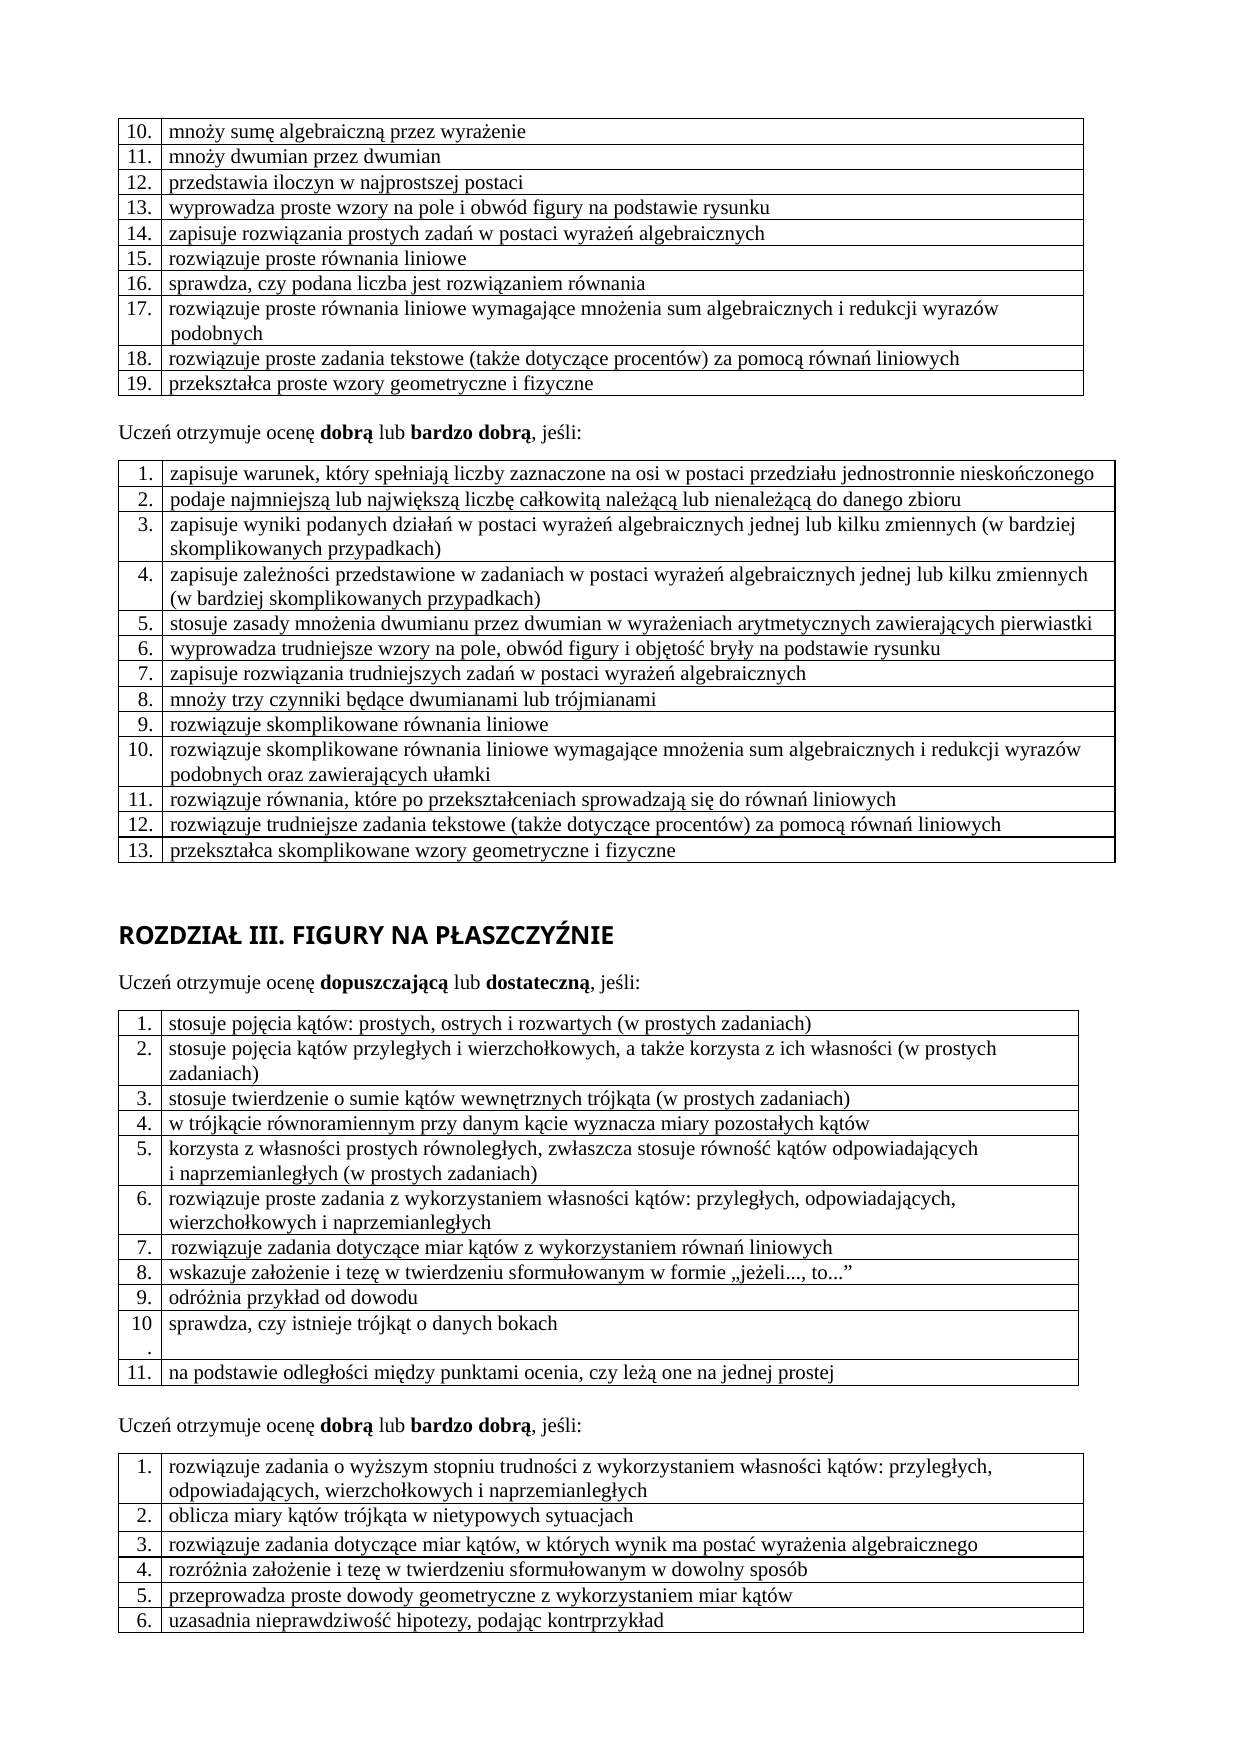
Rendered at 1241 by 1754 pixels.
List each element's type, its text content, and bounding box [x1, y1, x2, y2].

table_cell 2. [119, 1036, 161, 1085]
table_cell wyprowadza trudniejsze wzory na pole, obwód figury i objętość bryły na podstawie rysunku [163, 636, 1114, 660]
table_cell rozwiązuje proste zadania z wykorzystaniem własności kątów: przyległych, odpowiadających, wierzchołkowych i naprzemianległych [162, 1186, 1078, 1234]
table_cell w trójkącie równoramiennym przy danym kącie wyznacza miary pozostałych kątów [162, 1111, 1078, 1135]
table_cell 14. [119, 220, 161, 245]
table_header 1. [119, 1454, 161, 1502]
table_cell 17. [119, 296, 161, 344]
table_cell sprawdza, czy podana liczba jest rozwiązaniem równania [162, 271, 1083, 295]
table_cell mnoży trzy czynniki będące dwumianami lub trójmianami [163, 687, 1114, 711]
table_cell mnoży dwumian przez dwumian [162, 145, 1083, 169]
table_cell sprawdza, czy istnieje trójkąt o danych bokach [162, 1311, 1078, 1359]
table_cell rozwiązuje proste zadania tekstowe (także dotyczące procentów) za pomocą równań liniowych [162, 346, 1083, 370]
table_cell 4. [119, 1558, 161, 1582]
table_cell 3. [119, 1532, 161, 1556]
text Uczeń otrzymuje ocenę dopuszczającą lub dostateczną, jeśli: [118, 970, 1122, 994]
table_cell 11. [119, 1360, 161, 1384]
table_cell 7. [119, 1235, 161, 1259]
table_cell 10. [119, 1311, 161, 1359]
table_cell stosuje twierdzenie o sumie kątów wewnętrznych trójkąta (w prostych zadaniach) [162, 1086, 1078, 1110]
table_header rozwiązuje zadania o wyższym stopniu trudności z wykorzystaniem własności kątów: przyległych, odpowiadających, wierzchołkowych i naprzemianległych [162, 1454, 1083, 1502]
table_cell 19. [119, 371, 161, 395]
table_cell wskazuje założenie i tezę w twierdzeniu sformułowanym w formie „jeżeli..., to...” [162, 1260, 1078, 1284]
table_cell 10. [119, 119, 161, 143]
table_cell 11. [119, 145, 161, 169]
table_cell 5. [119, 1136, 161, 1184]
table_cell 11. [119, 787, 162, 811]
table_cell oblicza miary kątów trójkąta w nietypowych sytuacjach [162, 1504, 1083, 1531]
table_cell rozwiązuje skomplikowane równania liniowe [163, 712, 1114, 736]
table_cell 6. [119, 636, 162, 660]
table_cell rozróżnia założenie i tezę w twierdzeniu sformułowanym w dowolny sposób [162, 1558, 1083, 1582]
table_cell wyprowadza proste wzory na pole i obwód figury na podstawie rysunku [162, 195, 1083, 219]
table_cell rozwiązuje równania, które po przekształceniach sprowadzają się do równań liniowych [163, 787, 1114, 811]
table_cell 5. [119, 1583, 161, 1607]
table_cell 6. [119, 1608, 161, 1632]
table_cell rozwiązuje zadania dotyczące miar kątów, w których wynik ma postać wyrażenia algebraicznego [162, 1532, 1083, 1556]
table_cell 3. [119, 512, 162, 561]
table_cell odróżnia przykład od dowodu [162, 1285, 1078, 1309]
table_cell 7. [119, 661, 162, 686]
table_cell 3. [119, 1086, 161, 1110]
table_cell 15. [119, 246, 161, 270]
text ROZDZIAŁ III. FIGURY NA PŁASZCZYŹNIE [118, 918, 1122, 952]
table_cell zapisuje rozwiązania trudniejszych zadań w postaci wyrażeń algebraicznych [163, 661, 1114, 686]
table_cell 5. [119, 611, 162, 635]
table_cell mnoży sumę algebraiczną przez wyrażenie [162, 119, 1083, 143]
table_cell stosuje zasady mnożenia dwumianu przez dwumian w wyrażeniach arytmetycznych zawierających pierwiastki [163, 611, 1114, 635]
table_cell korzysta z własności prostych równoległych, zwłaszcza stosuje równość kątów odpowiadających i naprzemianległych (w prostych zadaniach) [162, 1136, 1078, 1184]
table_cell 13. [119, 195, 161, 219]
table_cell 8. [119, 687, 162, 711]
table_header stosuje pojęcia kątów: prostych, ostrych i rozwartych (w prostych zadaniach) [162, 1011, 1078, 1035]
table_cell przedstawia iloczyn w najprostszej postaci [162, 170, 1083, 194]
table_cell na podstawie odległości między punktami ocenia, czy leżą one na jednej prostej [162, 1360, 1078, 1384]
table_cell 16. [119, 271, 161, 295]
table_cell 2. [119, 1504, 161, 1531]
table_cell rozwiązuje trudniejsze zadania tekstowe (także dotyczące procentów) za pomocą równań liniowych [163, 812, 1114, 836]
text Uczeń otrzymuje ocenę dobrą lub bardzo dobrą, jeśli: [118, 1413, 1122, 1437]
table_cell 13. [119, 838, 162, 862]
table_cell zapisuje zależności przedstawione w zadaniach w postaci wyrażeń algebraicznych jednej lub kilku zmiennych (w bardziej skomplikowanych przypadkach) [163, 562, 1114, 610]
table_cell zapisuje wyniki podanych działań w postaci wyrażeń algebraicznych jednej lub kilku zmiennych (w bardziej skomplikowanych przypadkach) [163, 512, 1114, 561]
table_cell 4. [119, 562, 162, 610]
table_cell 6. [119, 1186, 161, 1234]
table_cell 9. [119, 1285, 161, 1309]
table_cell 8. [119, 1260, 161, 1284]
table_cell przekształca skomplikowane wzory geometryczne i fizyczne [163, 838, 1114, 862]
table_header zapisuje warunek, który spełniają liczby zaznaczone na osi w postaci przedziału jednostronnie nieskończonego [163, 461, 1114, 486]
table_cell stosuje pojęcia kątów przyległych i wierzchołkowych, a także korzysta z ich własności (w prostych zadaniach) [162, 1036, 1078, 1085]
table_header 1. [119, 1011, 161, 1035]
table_cell przeprowadza proste dowody geometryczne z wykorzystaniem miar kątów [162, 1583, 1083, 1607]
table_cell 12. [119, 812, 162, 836]
text Uczeń otrzymuje ocenę dobrą lub bardzo dobrą, jeśli: [118, 420, 1122, 444]
table_cell 12. [119, 170, 161, 194]
table_cell podaje najmniejszą lub największą liczbę całkowitą należącą lub nienależącą do danego zbioru [163, 487, 1114, 511]
table_cell rozwiązuje proste równania liniowe wymagające mnożenia sum algebraicznych i redukcji wyrazów podobnych [162, 296, 1083, 344]
table_cell 18. [119, 346, 161, 370]
table_cell 4. [119, 1111, 161, 1135]
table_cell 9. [119, 712, 162, 736]
table_cell przekształca proste wzory geometryczne i fizyczne [162, 371, 1083, 395]
table_cell rozwiązuje skomplikowane równania liniowe wymagające mnożenia sum algebraicznych i redukcji wyrazów podobnych oraz zawierających ułamki [163, 737, 1114, 786]
table_cell 10. [119, 737, 162, 786]
table_cell zapisuje rozwiązania prostych zadań w postaci wyrażeń algebraicznych [162, 220, 1083, 245]
table_cell 2. [119, 487, 162, 511]
table_cell uzasadnia nieprawdziwość hipotezy, podając kontrprzykład [162, 1608, 1083, 1632]
table_cell rozwiązuje proste równania liniowe [162, 246, 1083, 270]
table_cell rozwiązuje zadania dotyczące miar kątów z wykorzystaniem równań liniowych [162, 1235, 1078, 1259]
table_header 1. [119, 461, 162, 486]
